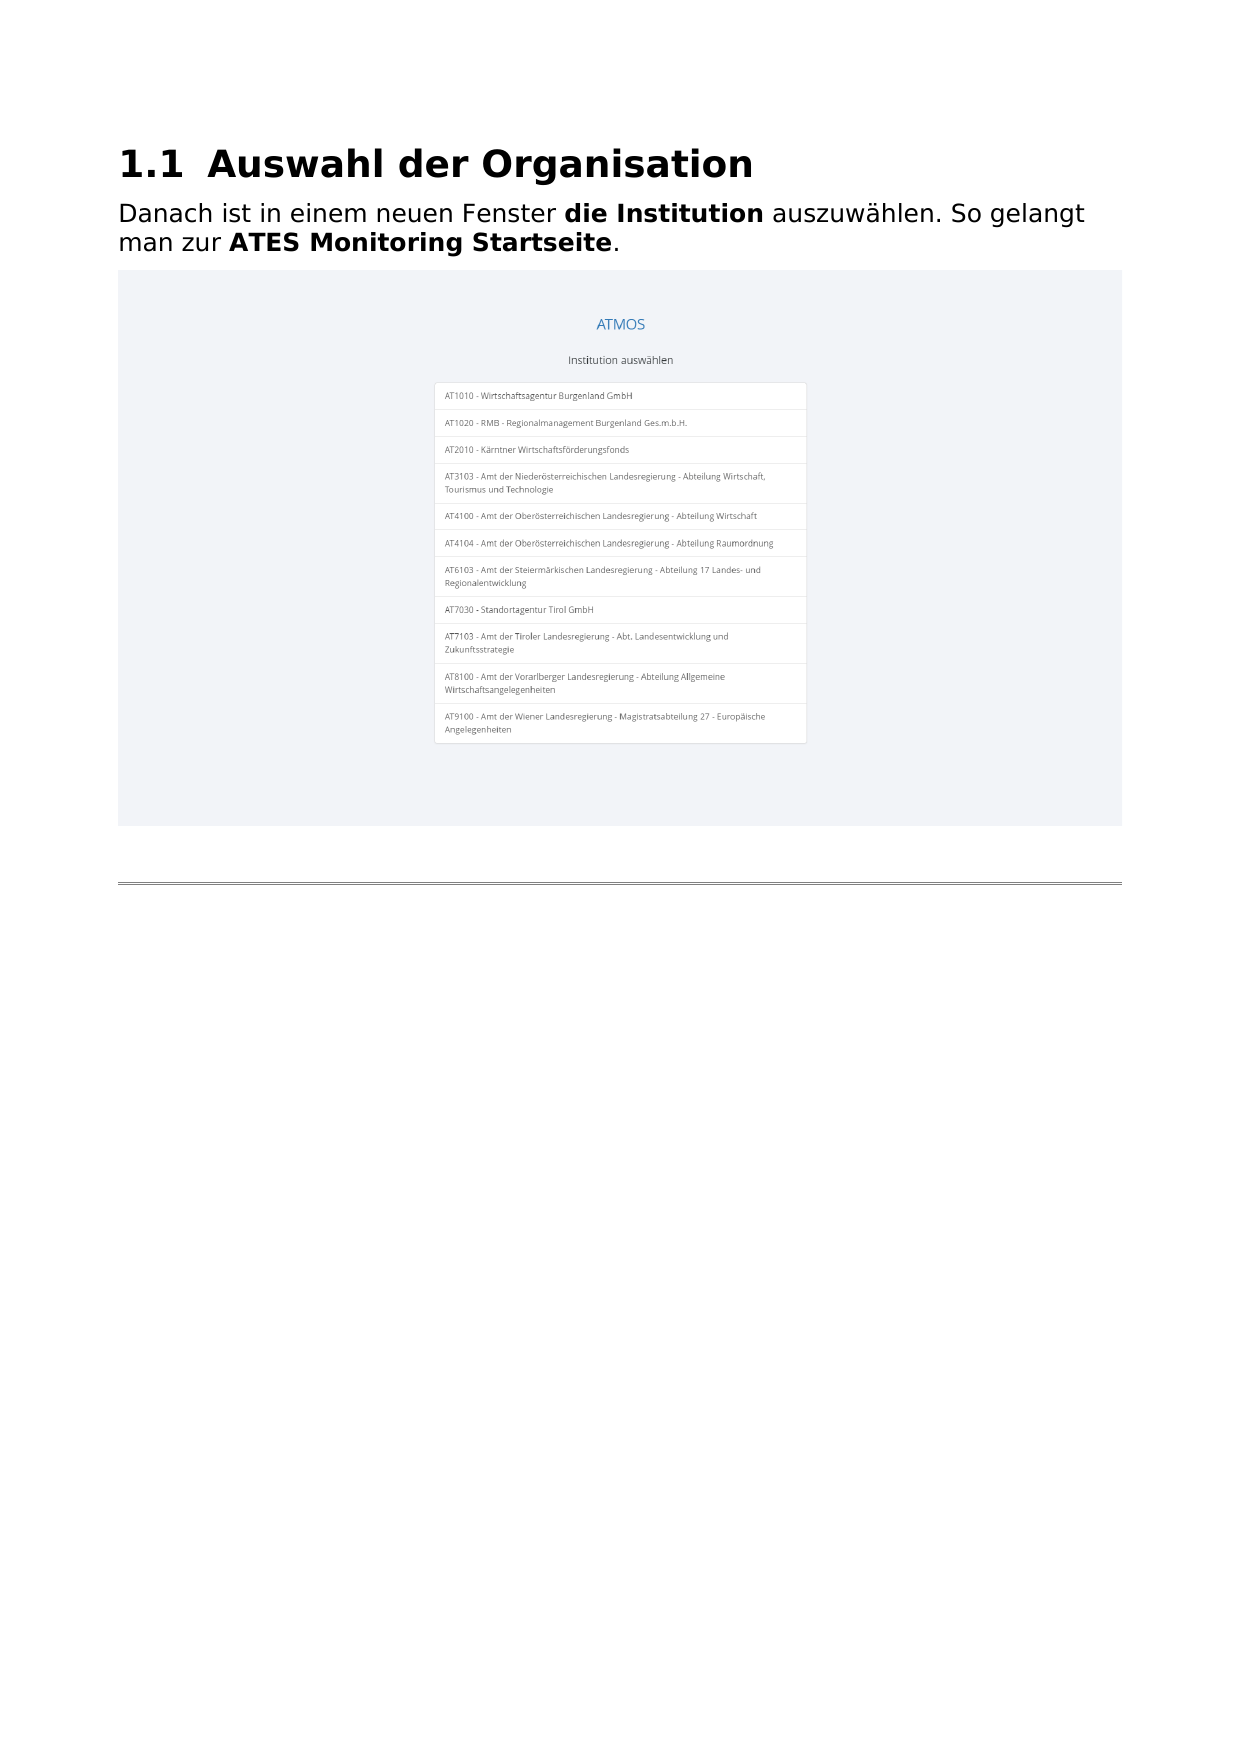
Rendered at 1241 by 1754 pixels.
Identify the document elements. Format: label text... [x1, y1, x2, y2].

text Danach ist in einem neuen Fenster die Institution auszuwählen. So gelangt man zur ATES Monitoring Startseite. [118, 199, 1122, 258]
subtitle Auswahl der Organisation [118, 143, 1122, 187]
picture [118, 270, 1123, 826]
